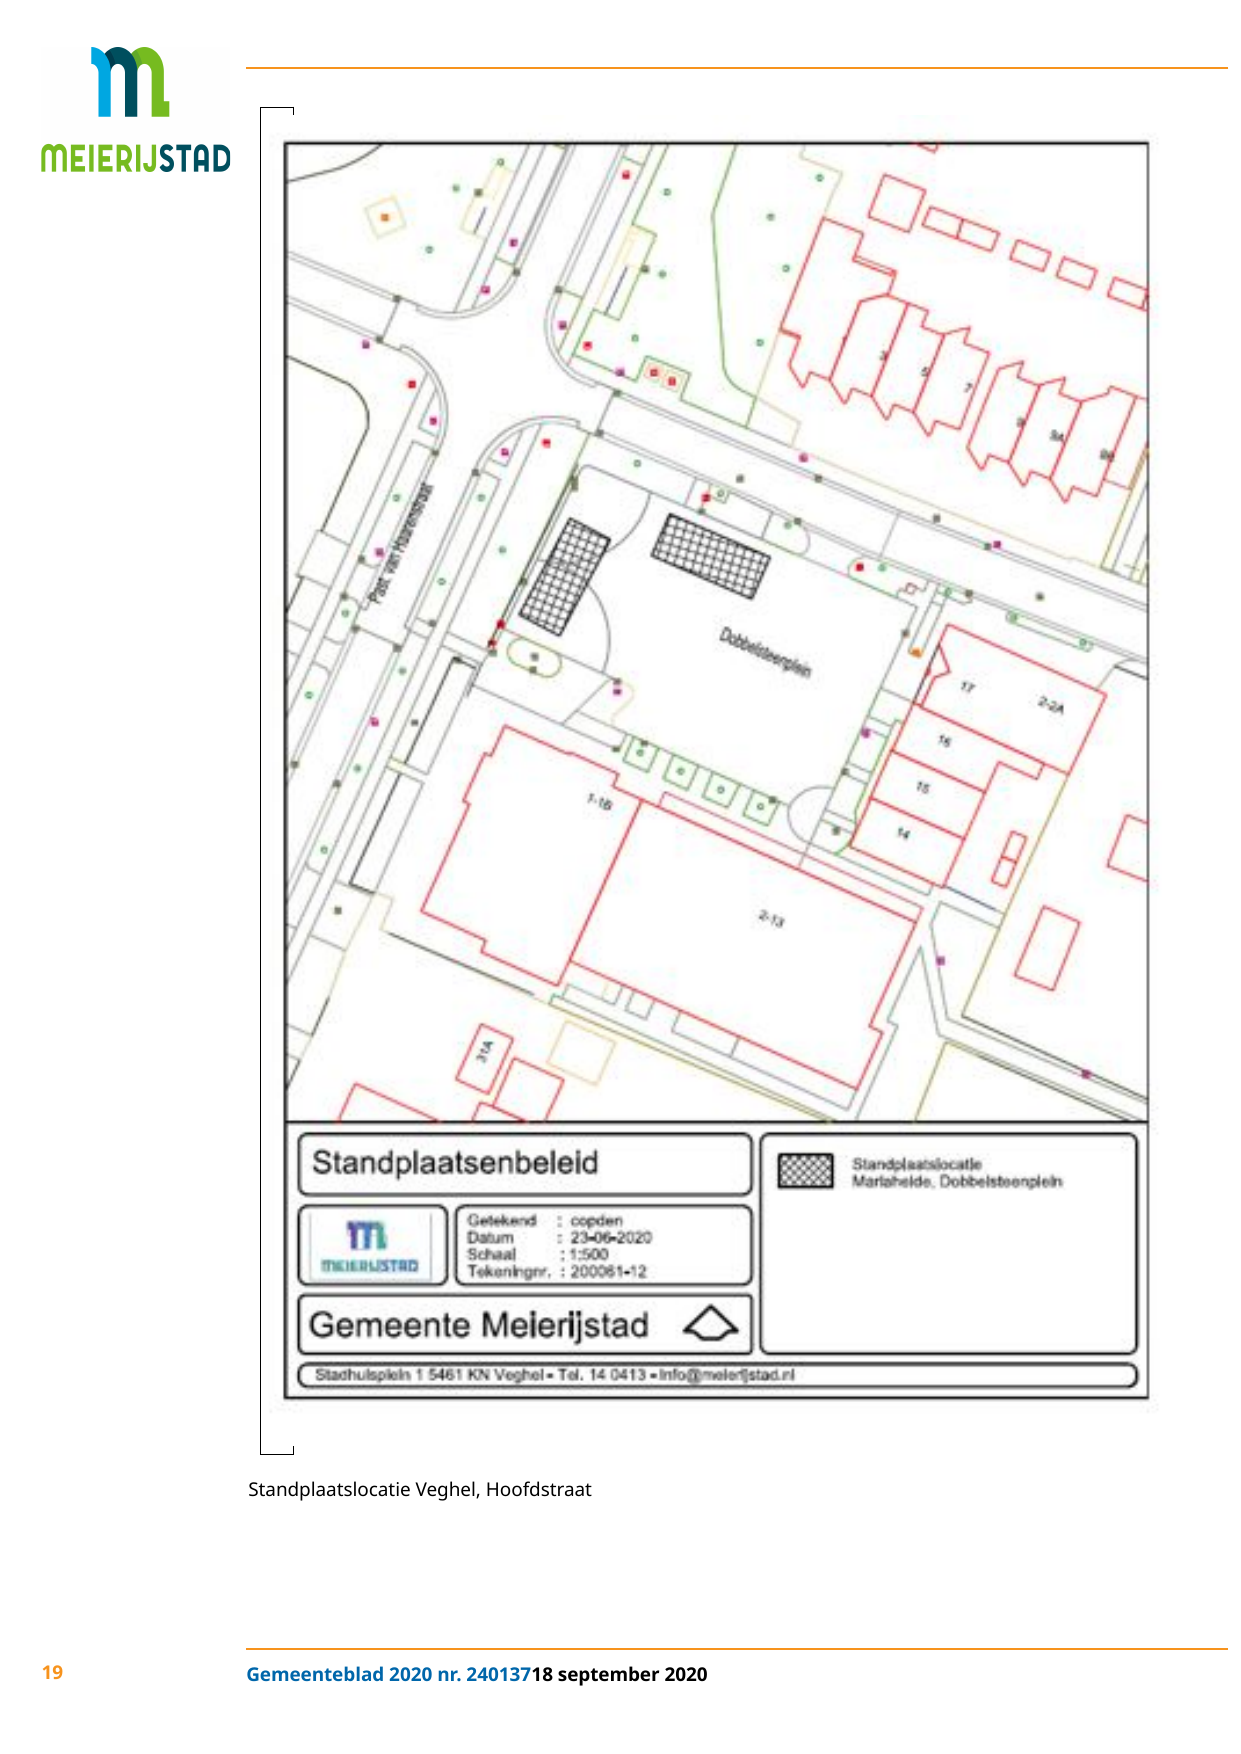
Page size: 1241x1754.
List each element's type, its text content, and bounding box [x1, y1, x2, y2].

picture [268, 115, 1173, 1446]
text Standplaatslocatie Veghel, Hoofdstraat [248, 1476, 1152, 1501]
picture [41, 47, 231, 172]
